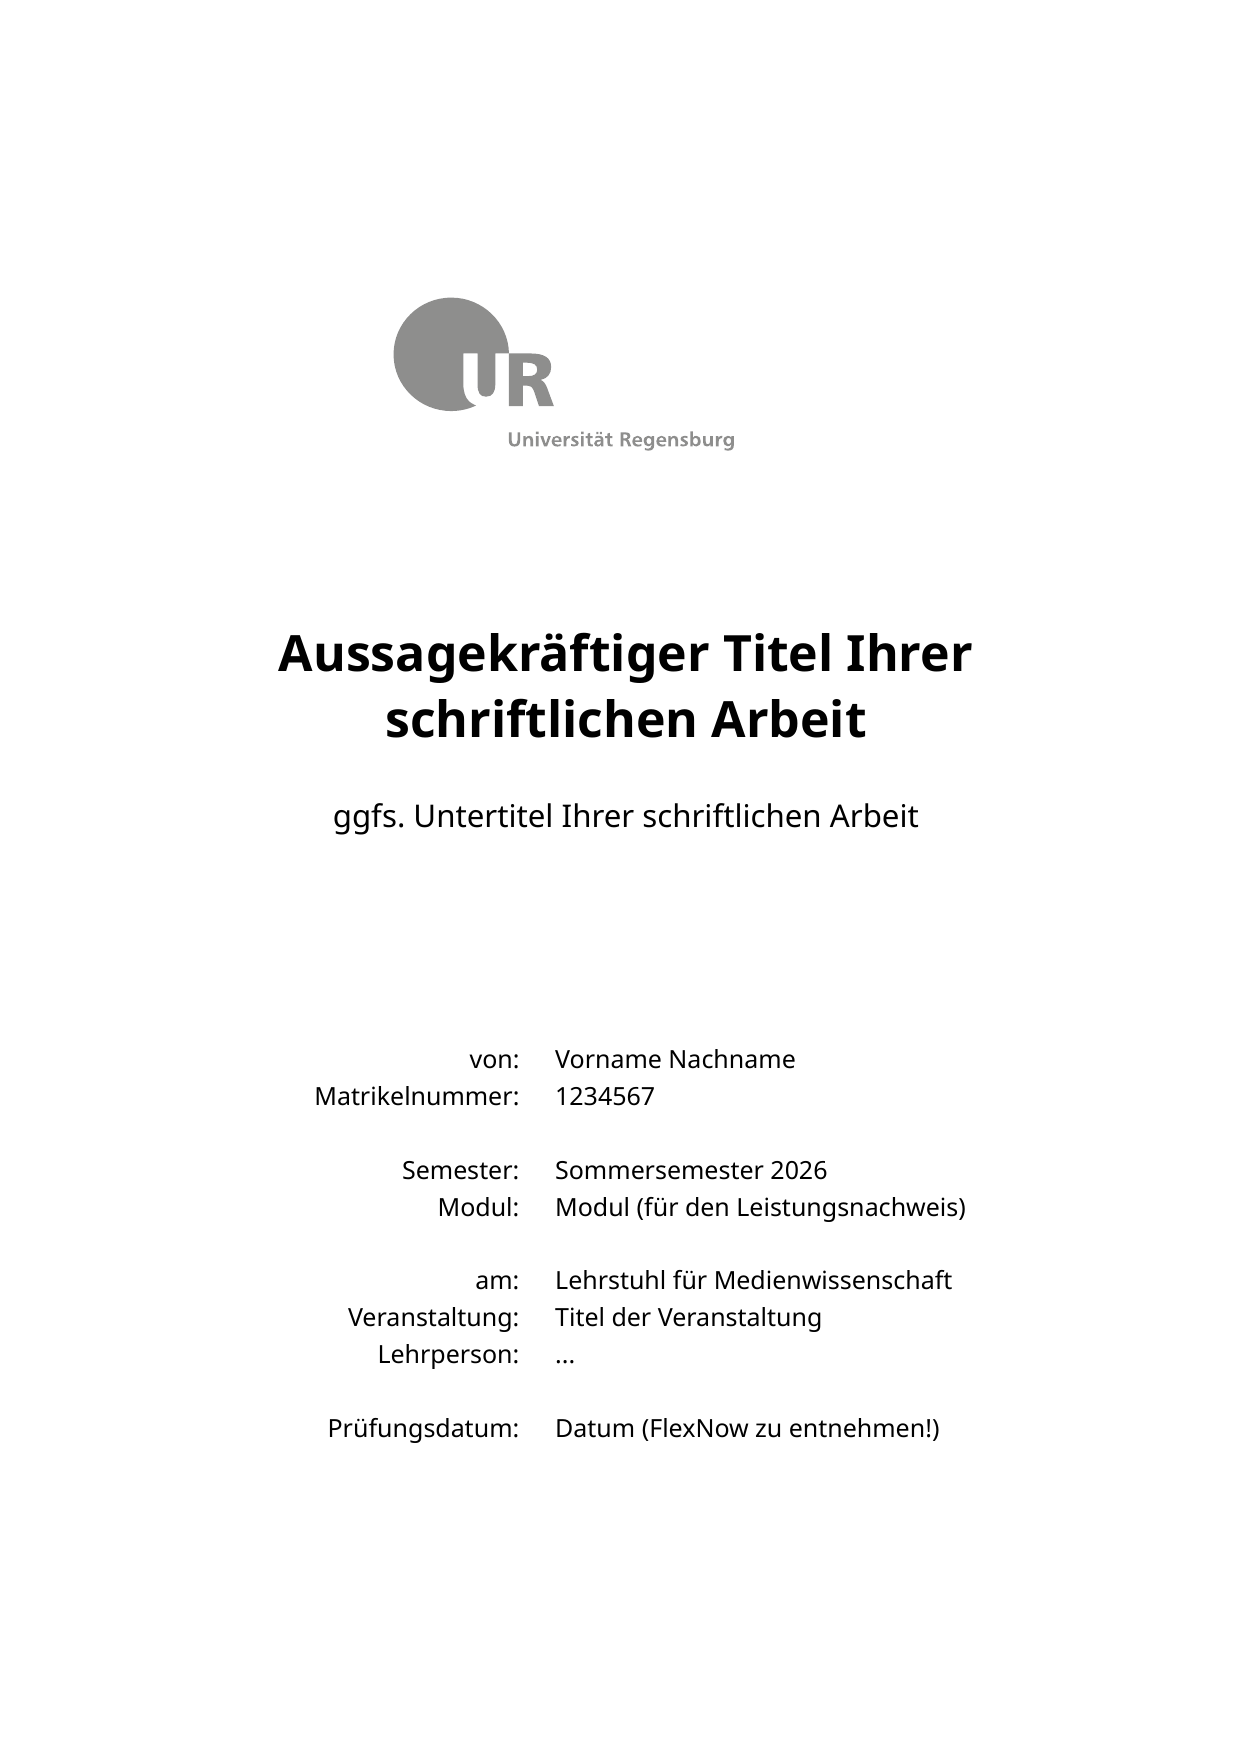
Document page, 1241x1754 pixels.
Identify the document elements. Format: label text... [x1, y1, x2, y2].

table_cell [519, 1337, 555, 1374]
table_cell [519, 1263, 555, 1300]
table_cell Datum (FlexNow zu entnehmen!) [555, 1411, 1063, 1447]
table_header von: [189, 1042, 519, 1079]
table_cell [555, 1116, 1063, 1152]
table_cell Veranstaltung: [189, 1300, 519, 1337]
table_cell ... [555, 1337, 1063, 1374]
table_cell 1234567 [555, 1079, 1063, 1116]
table_cell [519, 1226, 555, 1263]
table_cell Semester: [189, 1153, 519, 1189]
table_cell Prüfungsdatum: [189, 1411, 519, 1447]
table_cell [189, 1226, 519, 1263]
table_cell [519, 1411, 555, 1447]
table_cell [555, 1226, 1063, 1263]
table_cell Lehrstuhl für Medienwissenschaft [555, 1263, 1063, 1300]
table_cell Modul: [189, 1189, 519, 1226]
table_cell [519, 1116, 555, 1152]
table_cell [519, 1189, 555, 1226]
table_cell [189, 1374, 519, 1411]
table_header [519, 1042, 555, 1079]
table_cell [555, 1374, 1063, 1411]
table_cell [189, 1116, 519, 1152]
table_cell Modul (für den Leistungsnachweis) [555, 1189, 1063, 1226]
table_cell Matrikelnummer: [189, 1079, 519, 1116]
subtitle ggfs. Untertitel Ihrer schriftlichen Arbeit [189, 794, 1063, 836]
table_header Vorname Nachname [555, 1042, 1063, 1079]
table_cell [519, 1079, 555, 1116]
table_cell Sommersemester 2026 [555, 1153, 1063, 1189]
table_cell am: [189, 1263, 519, 1300]
table_cell [519, 1300, 555, 1337]
table_cell Titel der Veranstaltung [555, 1300, 1063, 1337]
table_cell [519, 1374, 555, 1411]
table_cell Lehrperson: [189, 1337, 519, 1374]
title Aussagekräftiger Titel Ihrer schriftlichen Arbeit [189, 202, 1063, 752]
table_cell [519, 1153, 555, 1189]
